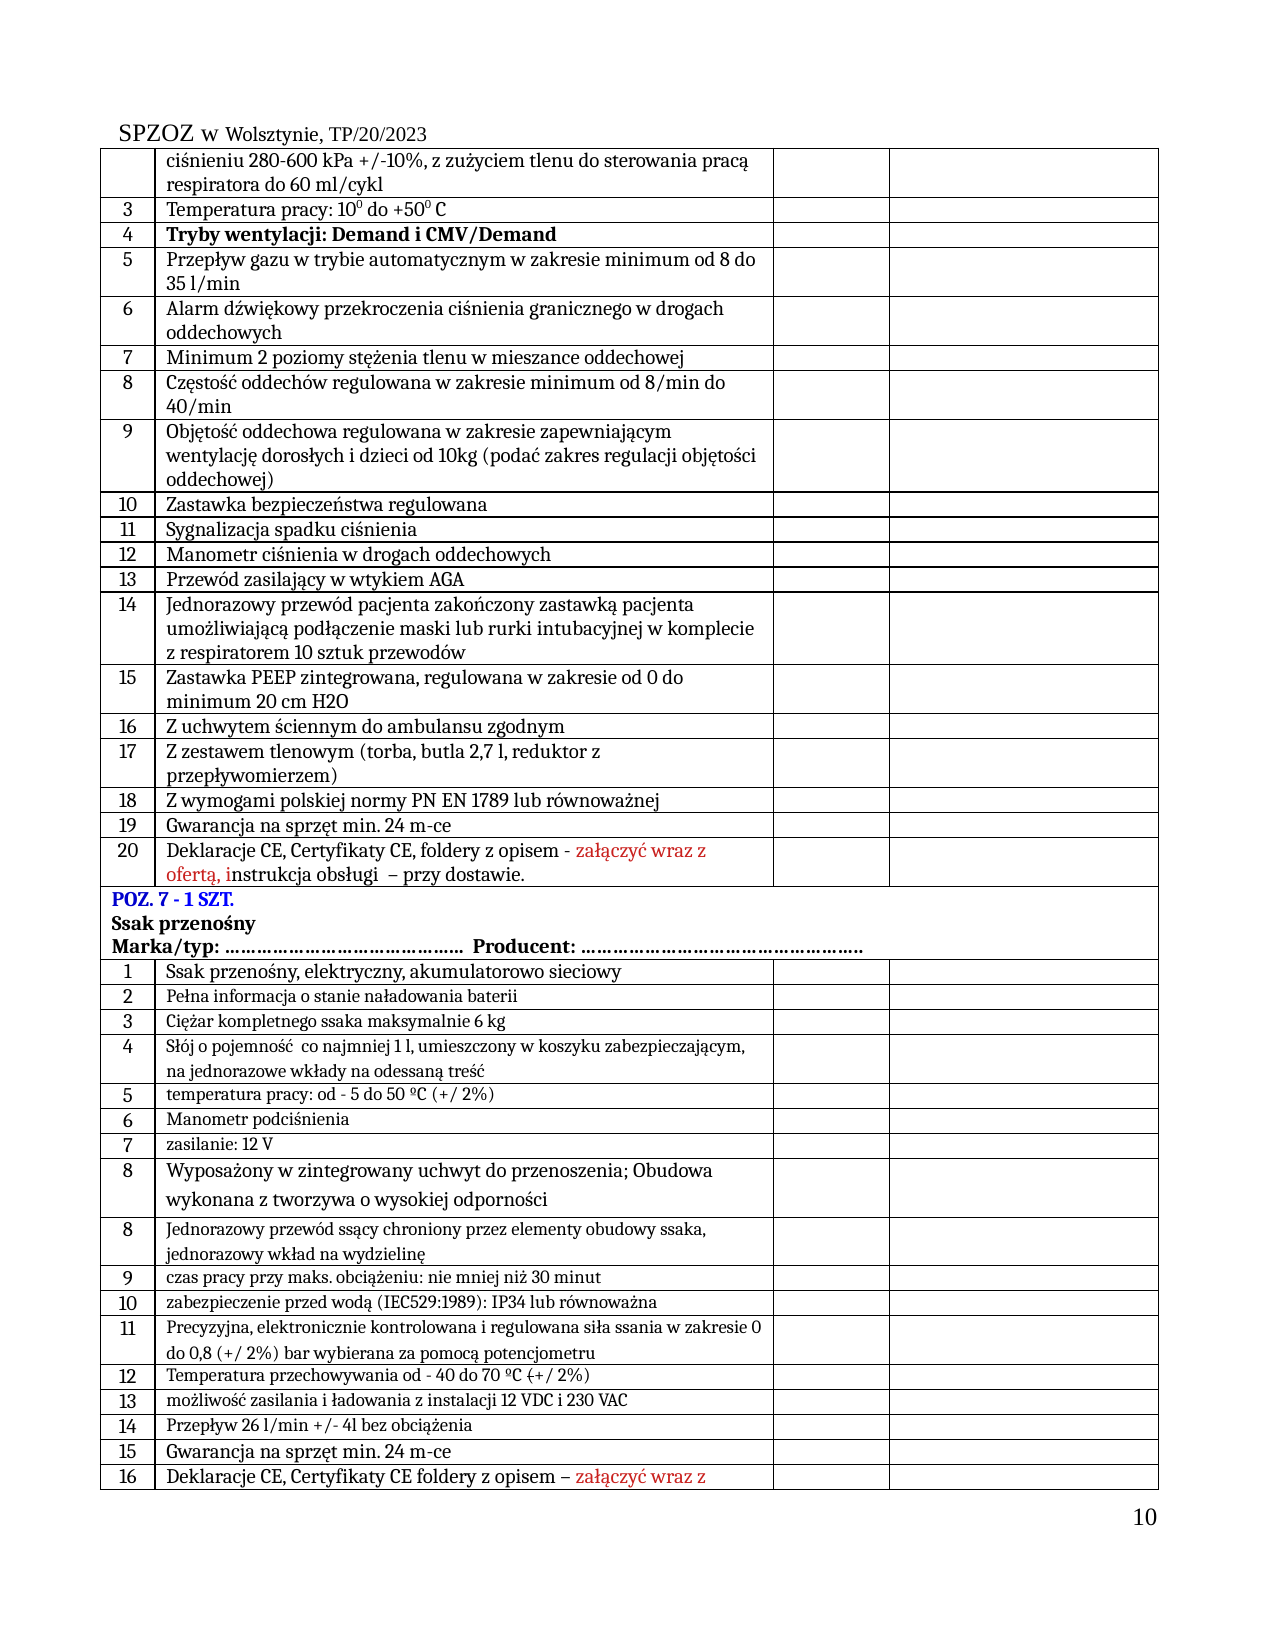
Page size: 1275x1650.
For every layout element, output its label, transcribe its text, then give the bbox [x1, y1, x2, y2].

table_cell [890, 714, 1158, 738]
table_cell [774, 739, 889, 787]
table_cell [774, 346, 889, 369]
table_cell [774, 1465, 889, 1489]
table_cell temperatura pracy: od - 5 do 50 ºC (+/ 2%) [156, 1084, 773, 1107]
table_cell [774, 297, 889, 344]
table_cell Objętość oddechowa regulowana w zakresie zapewniającym wentylację dorosłych i dzieci od 10kg (podać zakres regulacji objętości oddechowej) [156, 420, 773, 491]
table_cell [890, 1010, 1158, 1034]
table_cell [774, 593, 889, 664]
table_cell [774, 223, 889, 247]
table_cell [890, 1365, 1158, 1389]
table_cell [890, 420, 1158, 491]
table_cell 11 [101, 518, 154, 541]
table_cell Ssak przenośny, elektryczny, akumulatorowo sieciowy [156, 960, 773, 984]
table_cell Z wymogami polskiej normy PN EN 1789 lub równoważnej [156, 788, 773, 812]
table_cell Manometr podciśnienia [156, 1109, 773, 1132]
table_cell 12 [101, 1365, 154, 1389]
table_cell POZ. 7 - 1 SZT. Ssak przenośny Marka/typ: ……………………………………... Producent: …………………………………………….. [101, 887, 1158, 959]
table_cell Słój o pojemność co najmniej 1 l, umieszczony w koszyku zabezpieczającym, na jednorazowe wkłady na odessaną treść [156, 1035, 773, 1082]
table_cell 1 [101, 960, 154, 984]
table_cell Zastawka bezpieczeństwa regulowana [156, 493, 773, 516]
table_cell 7 [101, 1134, 154, 1157]
table_cell 5 [101, 1084, 154, 1107]
table_cell 3 [101, 198, 154, 222]
table_cell [774, 1390, 889, 1414]
table_cell [774, 198, 889, 222]
table_cell Manometr ciśnienia w drogach oddechowych [156, 543, 773, 566]
table_cell zabezpieczenie przed wodą (IEC529:1989): IP34 lub równoważna [156, 1291, 773, 1315]
table_cell [774, 714, 889, 738]
table_cell 6 [101, 297, 154, 344]
table_cell [774, 1035, 889, 1082]
table_cell [774, 371, 889, 418]
table_cell [890, 838, 1158, 886]
table_cell [890, 346, 1158, 369]
table_cell [890, 568, 1158, 591]
table_cell [890, 248, 1158, 296]
table_cell Gwarancja na sprzęt min. 24 m-ce [156, 1440, 773, 1464]
table_cell [774, 1365, 889, 1389]
table_cell [890, 1134, 1158, 1157]
table_cell Deklaracje CE, Certyfikaty CE foldery z opisem – załączyć wraz z [156, 1465, 773, 1489]
table_cell 9 [101, 1266, 154, 1290]
table_cell [890, 1035, 1158, 1082]
table_cell [774, 420, 889, 491]
table_cell 16 [101, 1465, 154, 1489]
table_cell [774, 1084, 889, 1107]
table_cell Tryby wentylacji: Demand i CMV/Demand [156, 223, 773, 247]
table_cell Pełna informacja o stanie naładowania baterii [156, 985, 773, 1009]
table_cell [890, 593, 1158, 664]
table_cell Precyzyjna, elektronicznie kontrolowana i regulowana siła ssania w zakresie 0 do 0,8 (+/ 2%) bar wybierana za pomocą potencjometru [156, 1316, 773, 1364]
table_cell ciśnieniu 280-600 kPa +/-10%, z zużyciem tlenu do sterowania pracą respiratora do 60 ml/cykl [156, 149, 773, 197]
table_cell [774, 813, 889, 837]
table_cell [890, 223, 1158, 247]
table_cell Alarm dźwiękowy przekroczenia ciśnienia granicznego w drogach oddechowych [156, 297, 773, 344]
table_cell [774, 788, 889, 812]
table_cell Częstość oddechów regulowana w zakresie minimum od 8/min do 40/min [156, 371, 773, 418]
table_cell 3 [101, 1010, 154, 1034]
table_cell 13 [101, 568, 154, 591]
table_cell [890, 1218, 1158, 1265]
table_cell [890, 665, 1158, 713]
table_cell Jednorazowy przewód pacjenta zakończony zastawką pacjenta umożliwiającą podłączenie maski lub rurki intubacyjnej w komplecie z respiratorem 10 sztuk przewodów [156, 593, 773, 664]
table_cell [890, 518, 1158, 541]
table_cell 17 [101, 739, 154, 787]
table_cell [890, 1266, 1158, 1290]
table_cell [774, 1218, 889, 1265]
table_cell 7 [101, 346, 154, 369]
table_cell [890, 1415, 1158, 1439]
table_cell [890, 149, 1158, 197]
table_cell [890, 1291, 1158, 1315]
table_cell [774, 248, 889, 296]
table_cell 4 [101, 1035, 154, 1082]
table_cell [890, 493, 1158, 516]
table_cell 15 [101, 1440, 154, 1464]
table_cell [774, 1134, 889, 1157]
table_cell Gwarancja na sprzęt min. 24 m-ce [156, 813, 773, 837]
table_cell [890, 739, 1158, 787]
table_cell [774, 1266, 889, 1290]
table_cell [774, 1159, 889, 1217]
table_cell [774, 568, 889, 591]
table_cell 11 [101, 1316, 154, 1364]
table_cell Przewód zasilający w wtykiem AGA [156, 568, 773, 591]
table_cell Sygnalizacja spadku ciśnienia [156, 518, 773, 541]
table_cell Temperatura przechowywania od - 40 do 70 ºC (+/ 2%) [156, 1365, 773, 1389]
table_cell Z uchwytem ściennym do ambulansu zgodnym [156, 714, 773, 738]
table_cell [890, 788, 1158, 812]
table_cell [890, 960, 1158, 984]
table_cell [890, 198, 1158, 222]
table_cell Ciężar kompletnego ssaka maksymalnie 6 kg [156, 1010, 773, 1034]
table_cell 2 [101, 985, 154, 1009]
table_cell [890, 297, 1158, 344]
table_cell 9 [101, 420, 154, 491]
table_cell [774, 960, 889, 984]
table_cell 8 [101, 371, 154, 418]
table_cell Temperatura pracy: 100 do +500 C [156, 198, 773, 222]
table_cell 10 [101, 493, 154, 516]
table_cell 12 [101, 543, 154, 566]
table_cell 8 [101, 1159, 154, 1217]
table_cell [890, 985, 1158, 1009]
table_cell [774, 1291, 889, 1315]
table_cell Przepływ 26 l/min +/- 4l bez obciążenia [156, 1415, 773, 1439]
table_cell [774, 493, 889, 516]
table_cell 18 [101, 788, 154, 812]
table_cell Wyposażony w zintegrowany uchwyt do przenoszenia; Obudowa wykonana z tworzywa o wysokiej odporności [156, 1159, 773, 1217]
table_cell możliwość zasilania i ładowania z instalacji 12 VDC i 230 VAC [156, 1390, 773, 1414]
table_cell Przepływ gazu w trybie automatycznym w zakresie minimum od 8 do 35 l/min [156, 248, 773, 296]
table_cell Z zestawem tlenowym (torba, butla 2,7 l, reduktor z przepływomierzem) [156, 739, 773, 787]
table_cell 20 [101, 838, 154, 886]
table_cell [774, 1010, 889, 1034]
table_cell 16 [101, 714, 154, 738]
table_cell [774, 665, 889, 713]
table_cell [774, 985, 889, 1009]
table_cell 4 [101, 223, 154, 247]
table_cell [890, 1316, 1158, 1364]
table_cell zasilanie: 12 V [156, 1134, 773, 1157]
table_cell [890, 1159, 1158, 1217]
table_cell 10 [101, 1291, 154, 1315]
table_cell [774, 518, 889, 541]
table_cell 5 [101, 248, 154, 296]
table_cell [774, 838, 889, 886]
table_cell [890, 1440, 1158, 1464]
table_cell 13 [101, 1390, 154, 1414]
table_cell 14 [101, 1415, 154, 1439]
table_cell [890, 1390, 1158, 1414]
table_cell [774, 543, 889, 566]
table_cell Minimum 2 poziomy stężenia tlenu w mieszance oddechowej [156, 346, 773, 369]
table_cell 6 [101, 1109, 154, 1132]
table_cell 14 [101, 593, 154, 664]
table_cell Jednorazowy przewód ssący chroniony przez elementy obudowy ssaka, jednorazowy wkład na wydzielinę [156, 1218, 773, 1265]
table_cell [890, 543, 1158, 566]
table_cell 15 [101, 665, 154, 713]
table_cell [774, 1316, 889, 1364]
table_cell [101, 149, 154, 197]
table_cell 19 [101, 813, 154, 837]
table_cell [890, 1465, 1158, 1489]
table_cell [774, 1415, 889, 1439]
table_cell [774, 1440, 889, 1464]
table_cell 8 [101, 1218, 154, 1265]
table_cell [890, 1109, 1158, 1132]
table_cell Zastawka PEEP zintegrowana, regulowana w zakresie od 0 do minimum 20 cm H2O [156, 665, 773, 713]
table_cell [890, 813, 1158, 837]
table_cell [890, 1084, 1158, 1107]
table_cell czas pracy przy maks. obciążeniu: nie mniej niż 30 minut [156, 1266, 773, 1290]
table_cell [774, 1109, 889, 1132]
table_cell [774, 149, 889, 197]
table_cell Deklaracje CE, Certyfikaty CE, foldery z opisem - załączyć wraz z ofertą, instrukcja obsługi – przy dostawie. [156, 838, 773, 886]
table_cell [890, 371, 1158, 418]
